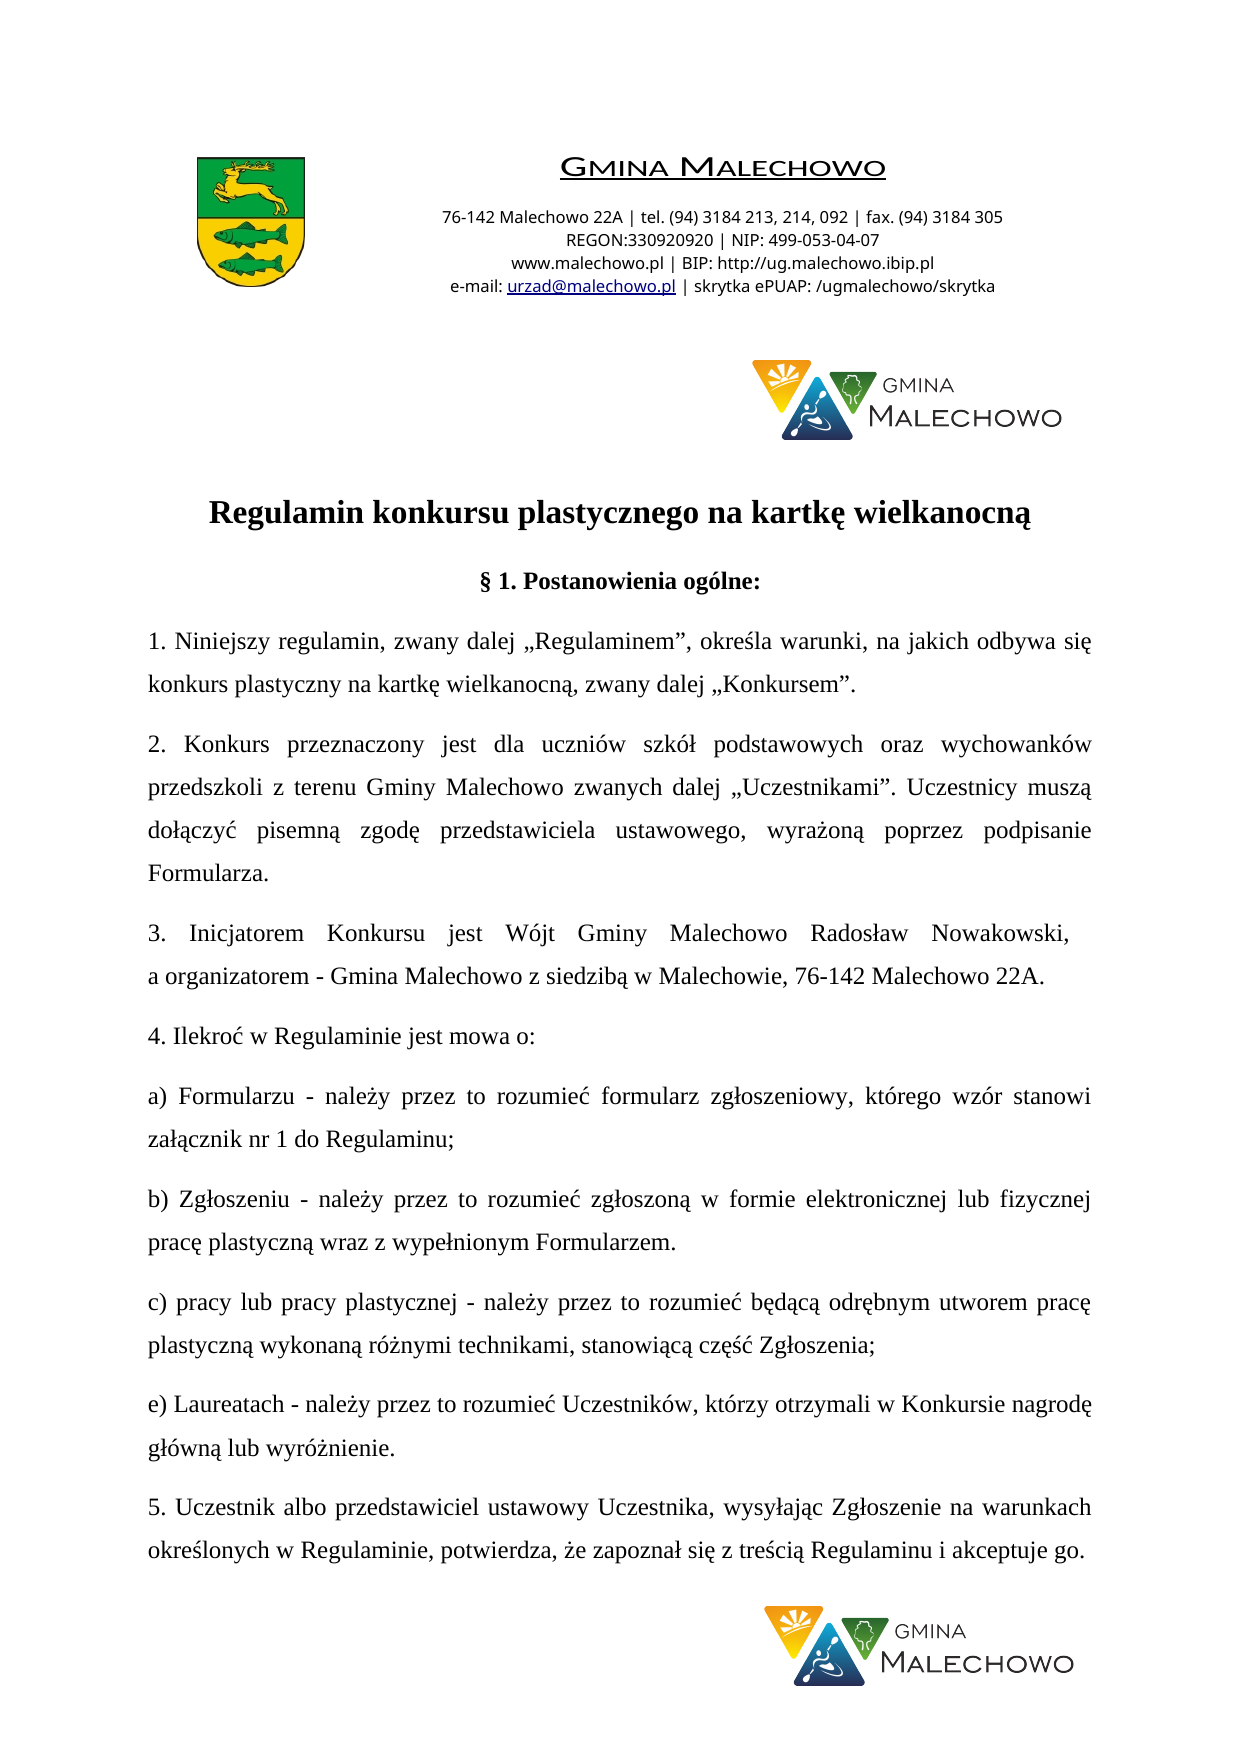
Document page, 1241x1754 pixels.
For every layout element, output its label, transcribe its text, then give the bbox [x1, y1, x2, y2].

text b) Zgłoszeniu - należy przez to rozumieć zgłoszoną w formie elektronicznej lub fizycznej pracę plastyczną wraz z wypełnionym Formularzem. [148, 1184, 1092, 1256]
text a) Formularzu - należy przez to rozumieć formularz zgłoszeniowy, którego wzór stanowi załącznik nr 1 do Regulaminu; [148, 1081, 1092, 1153]
text c) pracy lub pracy plastycznej - należy przez to rozumieć będącą odrębnym utworem pracę plastyczną wykonaną różnymi technikami, stanowiącą część Zgłoszenia; [148, 1287, 1092, 1358]
text Regulamin konkursu plastycznego na kartkę wielkanocną [148, 492, 1092, 530]
text 2. Konkurs przeznaczony jest dla uczniów szkół podstawowych oraz wychowanków przedszkoli z terenu Gminy Malechowo zwanych dalej „Uczestnikami”. Uczestnicy muszą dołączyć pisemną zgodę przedstawiciela ustawowego, wyrażoną poprzez podpisanie Formularza. [148, 729, 1092, 887]
text 1. Niniejszy regulamin, zwany dalej „Regulaminem”, określa warunki, na jakich odbywa się konkurs plastyczny na kartkę wielkanocną, zwany dalej „Konkursem”. [148, 626, 1092, 698]
table_header [148, 148, 354, 314]
text 4. Ilekroć w Regulaminie jest mowa o: [148, 1021, 1092, 1050]
table_header [148, 360, 1092, 464]
text 3. Inicjatorem Konkursu jest Wójt Gminy Malechowo Radosław Nowakowski, a organizatorem - Gmina Malechowo z siedzibą w Malechowie, 76-142 Malechowo 22A. [148, 918, 1092, 990]
text § 1. Postanowienia ogólne: [148, 566, 1092, 595]
table_header Gmina Malechowo 76-142 Malechowo 22A | tel. (94) 3184 213, 214, 092 | fax. (94) 3184 305 REGON:330920920 | NIP: 499-053-04-07 www.malechowo.pl | BIP: http://ug.malechowo.ibip.pl e-mail: urzad@malechowo.pl | skrytka ePUAP: /ugmalechowo/skrytka [354, 148, 1092, 314]
text 5. Uczestnik albo przedstawiciel ustawowy Uczestnika, wysyłając Zgłoszenie na warunkach określonych w Regulaminie, potwierdza, że zapoznał się z treścią Regulaminu i akceptuje go. [148, 1492, 1092, 1564]
text e) Laureatach - należy przez to rozumieć Uczestników, którzy otrzymali w Konkursie nagrodę główną lub wyróżnienie. [148, 1389, 1092, 1461]
